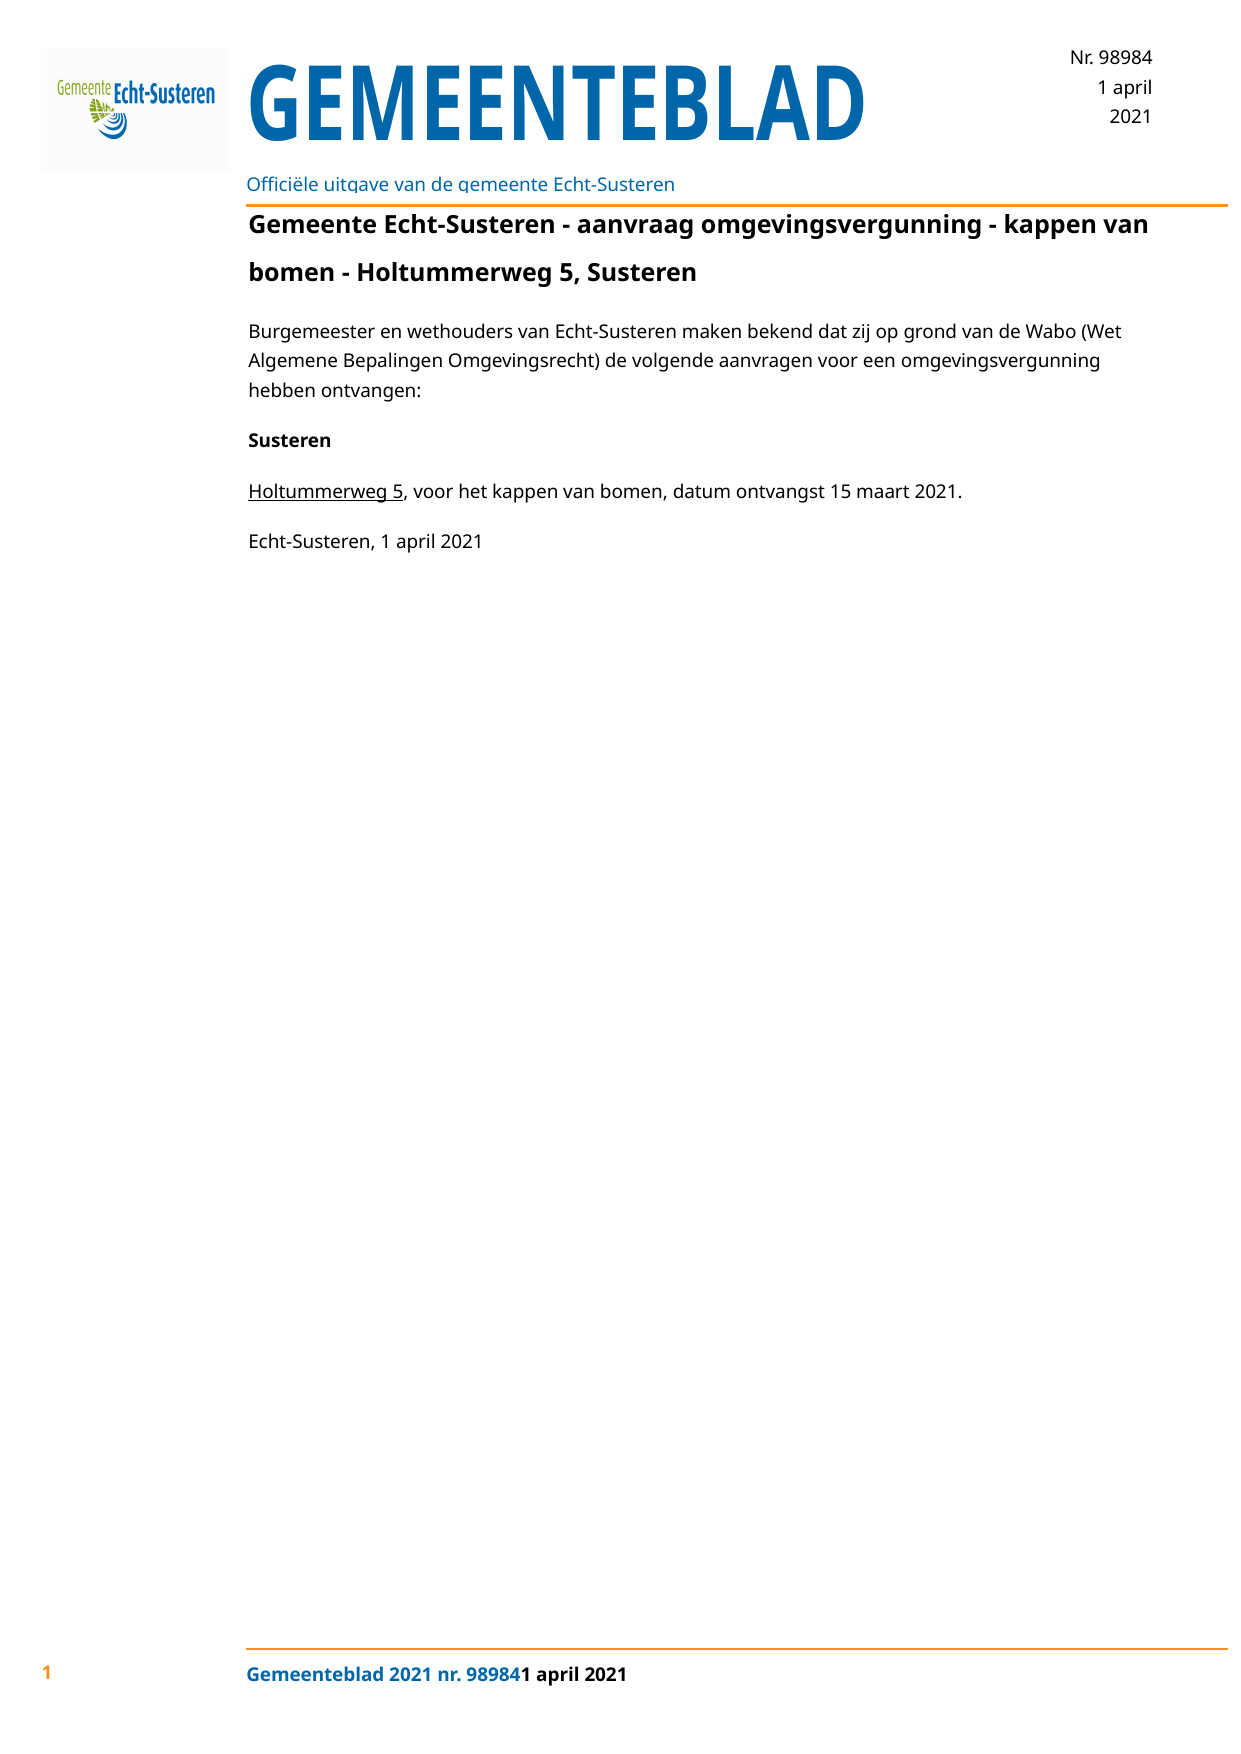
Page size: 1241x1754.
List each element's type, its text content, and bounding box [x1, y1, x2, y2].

text Holtummerweg 5, voor het kappen van bomen, datum ontvangst 15 maart 2021. [248, 478, 1152, 504]
text Echt-Susteren, 1 april 2021 [248, 528, 1152, 554]
text Susteren [248, 427, 1152, 453]
picture [41, 47, 231, 172]
text Gemeente Echt-Susteren - aanvraag omgevingsvergunning - kappen van bomen - Holtummerweg 5, Susteren [248, 207, 1152, 288]
text Burgemeester en wethouders van Echt-Susteren maken bekend dat zij op grond van de Wabo (Wet Algemene Bepalingen Omgevingsrecht) de volgende aanvragen voor een omgevingsvergunning hebben ontvangen: [248, 318, 1152, 403]
